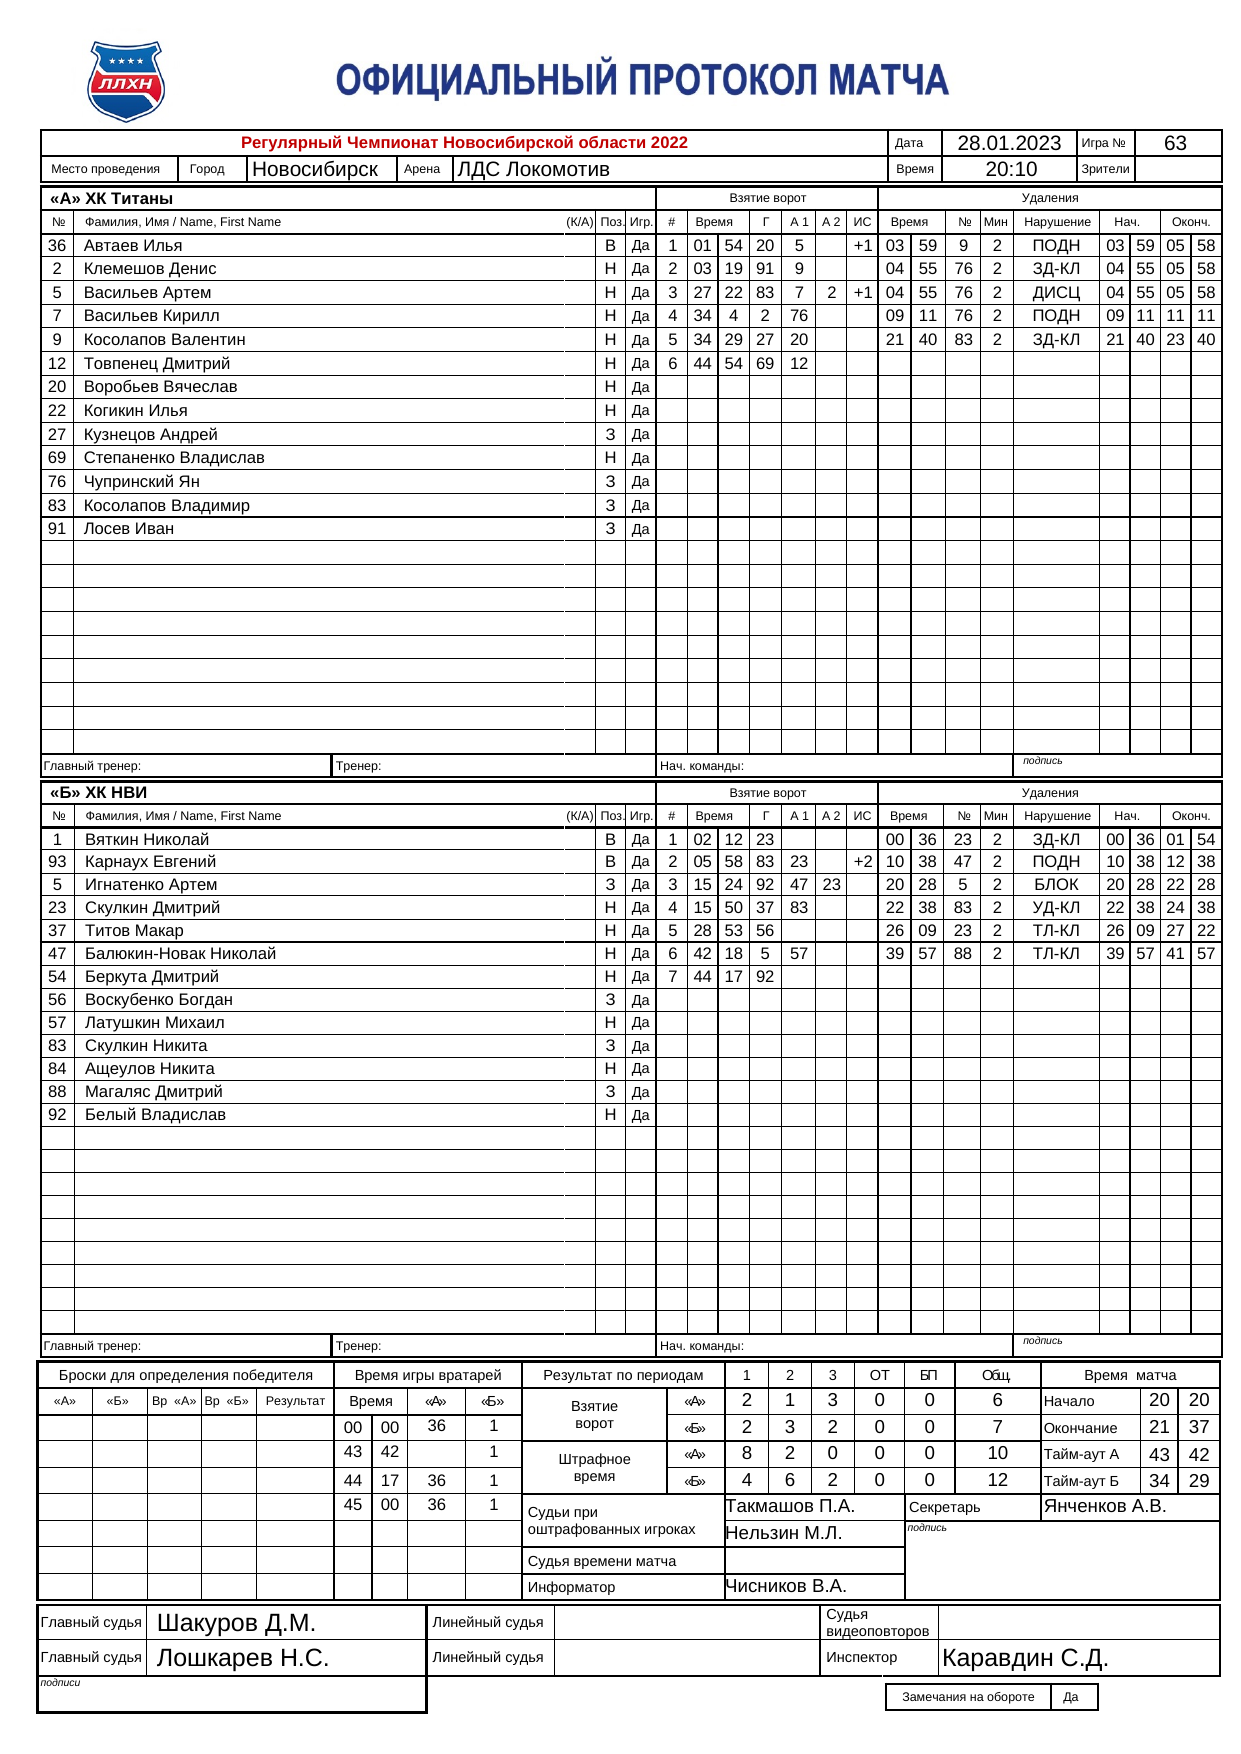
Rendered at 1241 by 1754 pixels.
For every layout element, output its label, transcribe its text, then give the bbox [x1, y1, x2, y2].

table_cell [688, 1311, 717, 1333]
table_cell [946, 636, 980, 658]
table_cell 58 [1192, 235, 1221, 256]
table_cell [565, 659, 595, 682]
table_cell Нарушение [1014, 805, 1099, 826]
table_cell БЛОК [1014, 874, 1099, 895]
table_cell 57 [1131, 943, 1160, 964]
table_cell [1014, 399, 1099, 422]
table_cell 2 [816, 281, 846, 303]
table_cell 6 [769, 1468, 811, 1493]
table_cell [719, 659, 749, 682]
table_cell [1131, 494, 1160, 516]
table_cell [782, 730, 815, 753]
table_cell [657, 470, 687, 493]
table_cell 56 [750, 920, 781, 941]
table_cell 57 [1192, 943, 1221, 964]
table_cell 2 [981, 235, 1013, 256]
table_cell З [596, 494, 625, 516]
table_cell «Б» [668, 1415, 724, 1440]
table_cell [719, 1035, 749, 1057]
table_cell 34 [688, 328, 717, 351]
table_cell 17 [373, 1468, 407, 1493]
table_cell [719, 1288, 749, 1310]
table_cell [688, 376, 717, 398]
table_cell Г [750, 211, 781, 233]
table_cell [750, 1196, 781, 1218]
table_cell 0 [855, 1468, 904, 1493]
table_cell [816, 989, 846, 1011]
table_cell 05 [1161, 257, 1190, 280]
table_cell [565, 399, 595, 422]
table_cell 3 [657, 281, 687, 303]
table_cell 11 [912, 305, 945, 327]
table_cell [782, 1035, 815, 1057]
table_cell [1131, 470, 1160, 493]
table_cell [74, 612, 564, 634]
table_cell 1 [657, 829, 687, 849]
table_cell Г [750, 805, 781, 826]
table_cell [782, 376, 815, 398]
table_cell [1161, 1081, 1190, 1103]
table_cell [847, 1219, 877, 1241]
table_cell Васильев Артем [74, 281, 564, 303]
table_cell Мин [981, 211, 1013, 233]
table_cell [816, 423, 846, 445]
table_cell [1099, 1682, 1220, 1711]
table_cell «Б» [93, 1389, 147, 1413]
table_cell [847, 1196, 877, 1218]
table_cell 23 [1161, 328, 1190, 351]
table_cell [466, 1574, 521, 1599]
table_cell [657, 612, 687, 634]
table_cell [816, 235, 846, 256]
table_cell Автаев Илья [74, 235, 564, 256]
table_cell [1161, 1150, 1190, 1172]
table_cell [719, 1104, 749, 1126]
table_cell 76 [782, 305, 815, 327]
table_cell Время [688, 211, 749, 233]
table_cell 58 [1192, 257, 1221, 280]
table_cell Время [879, 211, 945, 233]
table_cell [912, 1265, 943, 1287]
table_cell [428, 1677, 882, 1711]
table_cell [565, 281, 595, 303]
table_cell Судья времени матча [523, 1548, 724, 1573]
table_cell 9 [946, 235, 980, 256]
table_cell В [596, 235, 625, 256]
table_cell 4 [657, 305, 687, 327]
table_cell [847, 612, 877, 634]
table_cell [1100, 1242, 1129, 1264]
table_cell 2 [812, 1468, 854, 1493]
table_cell [816, 896, 846, 918]
table_cell [1014, 352, 1099, 374]
table_cell [93, 1441, 147, 1467]
table_cell 58 [1192, 281, 1221, 303]
table_cell ТЛ-КЛ [1014, 943, 1099, 964]
table_cell [719, 707, 749, 729]
table_cell [42, 636, 73, 658]
table_cell [565, 1012, 595, 1033]
table_cell [1192, 1104, 1221, 1126]
table_cell [782, 1058, 815, 1079]
table_cell [657, 1288, 687, 1310]
table_cell [981, 966, 1013, 987]
table_cell Н [596, 1012, 625, 1033]
table_cell Титов Макар [75, 920, 564, 941]
table_cell 27 [1161, 920, 1190, 941]
table_cell [879, 352, 910, 374]
table_cell Да [626, 423, 655, 445]
table_cell 7 [42, 305, 73, 327]
table_cell 59 [1131, 235, 1160, 256]
table_cell 5 [944, 874, 980, 895]
table_cell [93, 1547, 147, 1573]
table_cell Кузнецов Андрей [74, 423, 564, 445]
table_cell [1161, 1311, 1190, 1333]
table_cell [847, 1081, 877, 1103]
table_cell [39, 1416, 92, 1440]
table_cell [847, 829, 877, 849]
table_cell [657, 989, 687, 1011]
table_cell 2 [42, 257, 73, 280]
table_header Удаления [879, 783, 1221, 803]
table_cell [657, 1081, 687, 1103]
table_cell 27 [688, 281, 717, 303]
table_cell [847, 565, 877, 587]
table_cell [946, 518, 980, 540]
table_cell [596, 1150, 625, 1172]
table_cell [782, 1288, 815, 1310]
table_cell 83 [782, 896, 815, 918]
table_cell [1131, 1219, 1160, 1241]
table_cell Н [596, 352, 625, 374]
table_cell Скулкин Дмитрий [75, 896, 564, 918]
table_cell [596, 541, 625, 564]
table_cell Да [626, 494, 655, 516]
table_cell [912, 1173, 943, 1195]
table_cell [912, 1219, 943, 1241]
table_cell [626, 1219, 655, 1241]
table_cell [879, 730, 910, 753]
table_cell Инспектор [821, 1640, 938, 1675]
table_cell [596, 1242, 625, 1264]
table_cell 1 [42, 829, 74, 849]
table_cell 7 [782, 281, 815, 303]
table_cell [688, 1127, 717, 1149]
table_cell 29 [1179, 1468, 1219, 1493]
table_cell [946, 541, 980, 564]
table_cell [719, 1196, 749, 1218]
table_header «Б» ХК НВИ [42, 783, 655, 803]
table_cell Да [626, 352, 655, 374]
table_cell [1100, 1219, 1129, 1241]
table_cell [75, 1127, 564, 1149]
table_cell [944, 1127, 980, 1149]
table_cell [565, 305, 595, 327]
table_cell 5 [42, 281, 73, 303]
table_cell [981, 612, 1013, 634]
table_cell Да [626, 376, 655, 398]
table_cell подписи [39, 1677, 425, 1711]
table_cell [657, 1035, 687, 1057]
table_cell УД-КЛ [1014, 896, 1099, 918]
table_cell [879, 612, 910, 634]
table_cell [750, 541, 781, 564]
table_cell Поз. [596, 805, 625, 826]
table_cell [1131, 588, 1160, 611]
table_cell [1014, 588, 1099, 611]
table_cell [981, 588, 1013, 611]
table_cell [981, 989, 1013, 1011]
table_cell 04 [1100, 257, 1129, 280]
table_cell [657, 1173, 687, 1195]
table_cell [981, 423, 1013, 445]
table_cell ИС [847, 211, 877, 233]
table_cell 24 [719, 874, 749, 895]
table_cell [1192, 470, 1221, 493]
table_cell [782, 423, 815, 445]
table_cell 36 [408, 1494, 465, 1520]
table_cell [42, 1265, 74, 1287]
table_cell [1100, 1196, 1129, 1218]
table_cell [719, 565, 749, 587]
table_cell [148, 1441, 201, 1467]
table_cell Да [626, 943, 655, 964]
table_cell [816, 518, 846, 540]
table_cell [750, 1081, 781, 1103]
table_cell 40 [912, 328, 945, 351]
table_cell Да [626, 235, 655, 256]
table_cell Арена [398, 157, 452, 181]
table_cell [688, 989, 717, 1011]
table_cell [847, 352, 877, 374]
table_cell 7 [657, 966, 687, 987]
table_cell [74, 565, 564, 587]
table_header 2 [769, 1363, 811, 1387]
table_cell [596, 565, 625, 587]
table_cell [1014, 1127, 1099, 1149]
table_cell [816, 399, 846, 422]
table_cell 69 [42, 446, 73, 469]
table_cell 1 [466, 1441, 521, 1467]
table_header Броски для определения победителя [39, 1363, 333, 1387]
table_cell [816, 1173, 846, 1195]
table_cell В [596, 829, 625, 849]
table_cell [1131, 423, 1160, 445]
table_cell [879, 1081, 910, 1103]
table_cell [981, 352, 1013, 374]
table_cell Да [626, 829, 655, 849]
table_cell 15 [688, 874, 717, 895]
table_cell [39, 1441, 92, 1467]
table_cell [719, 1219, 749, 1241]
table_cell [202, 1468, 256, 1493]
table_cell 1 [769, 1389, 811, 1413]
table_cell Новосибирск [248, 157, 396, 181]
table_cell [565, 829, 595, 849]
table_cell [1131, 1265, 1160, 1287]
table_cell [750, 1127, 781, 1149]
table_cell [596, 612, 625, 634]
table_cell Да [626, 1035, 655, 1057]
table_cell 2 [812, 1415, 854, 1440]
table_cell 42 [373, 1441, 407, 1467]
table_cell 1 [466, 1468, 521, 1493]
table_cell 76 [946, 257, 980, 280]
table_cell [202, 1574, 256, 1599]
table_cell [688, 1265, 717, 1287]
table_cell [847, 446, 877, 469]
table_cell 45 [335, 1494, 371, 1520]
table_cell [750, 423, 781, 445]
table_cell [74, 541, 564, 564]
table_cell [944, 1219, 980, 1241]
table_header Взятие ворот [657, 783, 877, 803]
table_cell 2 [769, 1442, 811, 1467]
table_cell Степаненко Владислав [74, 446, 564, 469]
table_cell [816, 1081, 846, 1103]
table_header Взятие ворот [657, 188, 877, 209]
table_cell [719, 446, 749, 469]
table_cell 47 [944, 850, 980, 872]
table_cell 3 [769, 1415, 811, 1440]
table_cell [565, 1058, 595, 1079]
table_cell [912, 1012, 943, 1033]
table_cell [688, 1081, 717, 1103]
table_cell [816, 1150, 846, 1172]
table_cell 9 [42, 328, 73, 351]
table_cell 27 [42, 423, 73, 445]
table_cell Да [626, 1104, 655, 1126]
table_cell 11 [1192, 305, 1221, 327]
table_cell Н [596, 896, 625, 918]
table_cell [1014, 1104, 1099, 1126]
table_cell 83 [42, 1035, 74, 1057]
table_cell 12 [782, 352, 815, 374]
table_cell [719, 1058, 749, 1079]
table_cell [657, 376, 687, 398]
table_cell [202, 1416, 256, 1440]
table_cell 09 [1131, 920, 1160, 941]
table_cell [1192, 1196, 1221, 1218]
table_cell [719, 1150, 749, 1172]
table_cell [750, 588, 781, 611]
table_cell [657, 588, 687, 611]
table_cell [847, 494, 877, 516]
table_cell [1161, 1035, 1190, 1057]
table_cell [1014, 1012, 1099, 1033]
table_cell [688, 1173, 717, 1195]
table_cell [750, 659, 781, 682]
table_cell [750, 707, 781, 729]
table_cell Нельзин М.Л. [726, 1521, 904, 1546]
table_cell [847, 659, 877, 682]
table_cell [596, 1311, 625, 1333]
table_cell [816, 920, 846, 941]
table_cell 2 [657, 850, 687, 872]
table_cell [688, 707, 717, 729]
table_cell [565, 966, 595, 987]
table_cell 36 [42, 235, 73, 256]
table_cell [39, 1494, 92, 1520]
table_cell 2 [657, 257, 687, 280]
table_cell [946, 707, 980, 729]
table_cell 8 [726, 1442, 768, 1467]
table_cell [1014, 494, 1099, 516]
table_cell 92 [42, 1104, 74, 1126]
table_cell Главный судья [39, 1640, 146, 1675]
table_cell Н [596, 281, 625, 303]
table_cell 12 [719, 829, 749, 849]
table_cell 44 [335, 1468, 371, 1493]
table_cell [1014, 1265, 1099, 1287]
table_cell [75, 1288, 564, 1310]
table_cell 88 [944, 943, 980, 964]
table_cell 0 [905, 1415, 954, 1440]
table_cell [1014, 1242, 1099, 1264]
table_cell [1161, 966, 1190, 987]
table_cell [565, 874, 595, 895]
table_cell [74, 588, 564, 611]
table_cell «А» [39, 1389, 92, 1413]
table_cell [626, 588, 655, 611]
table_cell [1100, 1081, 1129, 1103]
table_cell [42, 612, 73, 634]
table_cell [596, 1219, 625, 1241]
table_cell 4 [657, 896, 687, 918]
table_cell Нач. команды: [657, 755, 1012, 776]
table_cell 38 [1192, 850, 1221, 872]
table_cell 21 [1100, 328, 1129, 351]
table_cell 5 [657, 328, 687, 351]
table_cell [1192, 518, 1221, 540]
table_cell +2 [847, 850, 877, 872]
table_cell 17 [719, 966, 749, 987]
table_cell [1014, 966, 1099, 987]
table_cell [1131, 966, 1160, 987]
table_cell [657, 1058, 687, 1079]
table_cell [1161, 376, 1190, 398]
table_cell Результат [257, 1389, 333, 1413]
table_cell Информатор [523, 1575, 724, 1599]
table_cell Да [626, 399, 655, 422]
table_cell [719, 1311, 749, 1333]
table_cell [1192, 1219, 1221, 1241]
table_cell 36 [408, 1468, 465, 1493]
table_cell [74, 659, 564, 682]
table_cell [981, 1219, 1013, 1241]
table_cell [750, 1058, 781, 1079]
table_cell [912, 470, 945, 493]
table_header Да [1052, 1685, 1097, 1709]
table_cell [782, 518, 815, 540]
table_cell [912, 1127, 943, 1149]
table_cell [816, 541, 846, 564]
table_cell [944, 1012, 980, 1033]
table_cell [408, 1547, 465, 1573]
table_cell [816, 328, 846, 351]
table_cell [39, 1574, 92, 1599]
table_cell Нарушение [1014, 211, 1099, 233]
table_cell [1192, 1242, 1221, 1264]
table_cell 19 [719, 257, 749, 280]
table_cell Воробьев Вячеслав [74, 376, 564, 398]
table_cell [202, 1521, 256, 1546]
table_cell [719, 541, 749, 564]
table_cell [912, 1081, 943, 1103]
table_cell 36 [408, 1416, 465, 1440]
table_cell [847, 470, 877, 493]
table_cell [944, 989, 980, 1011]
table_cell [847, 896, 877, 918]
table_cell [1131, 1104, 1160, 1126]
table_cell [688, 399, 717, 422]
table_cell № [946, 211, 980, 233]
table_cell [565, 565, 595, 587]
table_cell [75, 1311, 564, 1333]
table_cell [912, 1288, 943, 1310]
table_cell 47 [42, 943, 74, 964]
table_cell [1192, 989, 1221, 1011]
table_cell [1131, 1081, 1160, 1103]
table_cell Вяткин Николай [75, 829, 564, 849]
table_cell [1100, 541, 1129, 564]
table_cell [1192, 1311, 1221, 1333]
table_cell [847, 328, 877, 351]
table_cell [1161, 588, 1190, 611]
table_cell 88 [42, 1081, 74, 1103]
table_cell 22 [879, 896, 910, 918]
table_cell [879, 1104, 910, 1126]
table_cell Секретарь [906, 1495, 1040, 1520]
table_cell [75, 1150, 564, 1172]
table_cell [1014, 565, 1099, 587]
table_cell ДИСЦ [1014, 281, 1099, 303]
table_cell [750, 1219, 781, 1241]
table_cell 2 [726, 1389, 768, 1413]
table_cell [1192, 1265, 1221, 1287]
table_cell 10 [879, 850, 910, 872]
table_cell [981, 1265, 1013, 1287]
table_cell [879, 1196, 910, 1218]
table_cell [688, 730, 717, 753]
table_cell [879, 399, 910, 422]
table_cell Да [626, 989, 655, 1011]
table_cell 22 [42, 399, 73, 422]
table_cell 0 [855, 1389, 904, 1413]
table_cell Янченков А.В. [1042, 1495, 1219, 1520]
table_cell [565, 1265, 595, 1287]
table_cell [719, 1265, 749, 1287]
table_cell [688, 1035, 717, 1057]
table_cell [879, 423, 910, 445]
table_cell [1192, 588, 1221, 611]
table_cell [657, 707, 687, 729]
table_cell [847, 1058, 877, 1079]
table_cell [42, 1242, 74, 1264]
table_cell [202, 1547, 256, 1573]
table_cell [1014, 376, 1099, 398]
table_cell [148, 1468, 201, 1493]
table_cell 20 [1179, 1389, 1219, 1413]
table_cell [257, 1574, 333, 1599]
table_cell ЗД-КЛ [1014, 257, 1099, 280]
table_cell [148, 1416, 201, 1440]
table_cell Вр «Б» [202, 1389, 256, 1413]
table_cell [1161, 1173, 1190, 1195]
table_cell [847, 1035, 877, 1057]
table_cell 01 [688, 235, 717, 256]
table_cell [1161, 1104, 1190, 1126]
table_cell [565, 1104, 595, 1126]
picture [5, 28, 1179, 129]
table_cell Фамилия, Имя / Name, First Name [75, 805, 565, 826]
table_cell З [596, 1081, 625, 1103]
table_cell 54 [719, 235, 749, 256]
table_cell [946, 683, 980, 706]
table_cell [1131, 1196, 1160, 1218]
table_cell [816, 588, 846, 611]
table_cell 01 [1161, 829, 1190, 849]
table_cell 05 [1161, 235, 1190, 256]
table_cell 5 [657, 920, 687, 941]
table_cell 55 [912, 281, 945, 303]
table_cell З [596, 1035, 625, 1057]
table_cell [657, 565, 687, 587]
table_cell Васильев Кирилл [74, 305, 564, 327]
table_cell [565, 920, 595, 941]
table_cell 21 [1141, 1415, 1177, 1440]
table_cell [596, 1127, 625, 1149]
table_cell 5 [42, 874, 74, 895]
table_cell [946, 446, 980, 469]
table_cell [74, 683, 564, 706]
table_header 28.01.2023 [943, 131, 1076, 155]
table_cell Такмашов П.А. [726, 1495, 904, 1520]
table_cell [1131, 565, 1160, 587]
table_cell [1014, 989, 1099, 1011]
table_cell Товпенец Дмитрий [74, 352, 564, 374]
table_cell [816, 943, 846, 964]
table_cell [1131, 399, 1160, 422]
table_cell [726, 1548, 904, 1573]
table_cell [1100, 1288, 1129, 1310]
table_cell [42, 1150, 74, 1172]
table_cell [816, 612, 846, 634]
table_cell 40 [1131, 328, 1160, 351]
table_cell [782, 707, 815, 729]
table_cell [565, 636, 595, 658]
table_cell [75, 1173, 564, 1195]
table_cell 11 [1131, 305, 1160, 327]
table_cell [75, 1196, 564, 1218]
table_cell [688, 1104, 717, 1126]
table_cell 1 [657, 235, 687, 256]
table_cell Время [889, 157, 941, 181]
table_cell 3 [812, 1389, 854, 1413]
table_cell [39, 1468, 92, 1493]
table_cell ПОДН [1014, 850, 1099, 872]
table_cell [981, 1127, 1013, 1149]
table_cell [565, 896, 595, 918]
table_cell 58 [719, 850, 749, 872]
table_cell 5 [782, 235, 815, 256]
table_cell [1100, 376, 1129, 398]
table_header БП [905, 1363, 954, 1387]
table_cell [847, 541, 877, 564]
table_cell [596, 707, 625, 729]
table_cell В [596, 850, 625, 872]
table_cell [1192, 494, 1221, 516]
table_cell Чисников В.А. [726, 1575, 904, 1599]
table_cell [565, 423, 595, 445]
table_cell [1100, 1265, 1129, 1287]
table_cell [1014, 1035, 1099, 1057]
table_cell [912, 1196, 943, 1218]
table_cell [879, 1242, 910, 1264]
table_cell Клемешов Денис [74, 257, 564, 280]
table_cell 28 [1192, 874, 1221, 895]
table_cell [879, 470, 910, 493]
table_header Результат по периодам [523, 1363, 724, 1387]
table_cell [1192, 966, 1221, 987]
table_cell [847, 966, 877, 987]
table_cell 47 [782, 874, 815, 895]
table_cell [816, 470, 846, 493]
table_cell Да [626, 446, 655, 469]
table_cell [816, 829, 846, 849]
table_cell [847, 636, 877, 658]
table_cell Время [688, 805, 749, 826]
table_cell [816, 1127, 846, 1149]
table_cell [1192, 707, 1221, 729]
table_cell [782, 1081, 815, 1103]
table_cell [847, 1265, 877, 1287]
table_cell [42, 707, 73, 729]
table_cell 0 [905, 1468, 954, 1493]
table_cell [879, 565, 910, 587]
table_cell 12 [956, 1468, 1040, 1493]
table_cell 38 [1131, 850, 1160, 872]
table_cell [1100, 1058, 1129, 1079]
table_cell [688, 588, 717, 611]
table_cell [626, 565, 655, 587]
table_cell [847, 518, 877, 540]
table_cell [719, 470, 749, 493]
table_cell Н [596, 376, 625, 398]
table_cell 28 [688, 920, 717, 941]
table_cell Да [626, 874, 655, 895]
table_cell [750, 1012, 781, 1033]
table_cell [408, 1574, 465, 1599]
table_cell [42, 1219, 74, 1241]
table_cell [847, 707, 877, 729]
table_cell Судьи при оштрафованных игроках [523, 1495, 724, 1546]
table_cell [816, 966, 846, 987]
table_cell [912, 636, 945, 658]
table_cell [847, 1242, 877, 1264]
table_cell [750, 565, 781, 587]
table_cell [782, 1150, 815, 1172]
table_cell [373, 1547, 407, 1573]
table_cell [1100, 1150, 1129, 1172]
table_cell [912, 376, 945, 398]
table_cell Тренер: [333, 1335, 655, 1356]
table_cell 23 [944, 920, 980, 941]
table_cell [1100, 730, 1129, 753]
table_cell 04 [879, 257, 910, 280]
table_cell [626, 636, 655, 658]
table_cell [688, 1219, 717, 1241]
table_cell 9 [782, 257, 815, 280]
table_cell 0 [812, 1442, 854, 1467]
table_cell [555, 1640, 819, 1675]
table_cell [1100, 612, 1129, 634]
table_cell Тренер: [333, 755, 655, 776]
table_cell 38 [912, 850, 943, 872]
table_cell [782, 494, 815, 516]
table_cell ЗД-КЛ [1014, 328, 1099, 351]
table_cell [565, 1035, 595, 1057]
table_cell [879, 636, 910, 658]
table_cell [1131, 636, 1160, 658]
table_cell [847, 683, 877, 706]
table_cell 20 [1141, 1389, 1177, 1413]
table_cell 83 [42, 494, 73, 516]
table_cell 20 [750, 235, 781, 256]
table_cell [688, 683, 717, 706]
table_cell [879, 707, 910, 729]
table_cell [74, 730, 564, 753]
table_cell Зрители [1078, 157, 1134, 181]
table_cell [816, 1288, 846, 1310]
table_cell [565, 1219, 595, 1241]
table_cell 28 [912, 874, 943, 895]
table_cell [93, 1494, 147, 1520]
table_cell +1 [847, 235, 877, 256]
table_cell [1014, 423, 1099, 445]
table_cell [782, 1196, 815, 1218]
table_header Время матча [1042, 1363, 1219, 1387]
table_cell 26 [879, 920, 910, 941]
table_cell [257, 1416, 333, 1440]
table_cell [1100, 399, 1129, 422]
table_cell Н [596, 446, 625, 469]
table_cell [373, 1521, 407, 1546]
table_cell [1014, 730, 1099, 753]
table_cell [981, 1288, 1013, 1310]
table_cell Да [626, 850, 655, 872]
table_cell 57 [782, 943, 815, 964]
table_cell [782, 1104, 815, 1126]
table_cell [657, 518, 687, 540]
table_cell [816, 659, 846, 682]
table_cell [688, 1288, 717, 1310]
table_cell [782, 989, 815, 1011]
table_cell [1100, 423, 1129, 445]
table_cell [912, 399, 945, 422]
table_cell [879, 966, 910, 987]
table_cell [944, 1035, 980, 1057]
table_cell Фамилия, Имя / Name, First Name [74, 211, 565, 233]
table_cell 09 [1100, 305, 1129, 327]
table_cell Нач. [1100, 211, 1160, 233]
table_cell [466, 1521, 521, 1546]
table_cell «А» [668, 1389, 724, 1413]
table_cell [565, 328, 595, 351]
table_cell [719, 1081, 749, 1103]
table_cell А 2 [816, 805, 846, 826]
table_cell [148, 1494, 201, 1520]
table_cell (К/А) [565, 211, 595, 233]
table_cell Игнатенко Артем [75, 874, 564, 895]
table_cell [981, 446, 1013, 469]
table_cell 2 [981, 257, 1013, 280]
table_cell [1131, 518, 1160, 540]
table_cell [981, 1081, 1013, 1103]
table_cell 36 [912, 829, 943, 849]
table_cell [944, 1311, 980, 1333]
table_cell [912, 707, 945, 729]
table_cell 92 [750, 966, 781, 987]
table_cell Главный тренер: [42, 755, 330, 776]
table_cell [1014, 1173, 1099, 1195]
table_cell [1100, 659, 1129, 682]
table_cell № [42, 805, 74, 826]
table_cell [946, 565, 980, 587]
table_cell [1100, 1311, 1129, 1333]
table_cell [981, 541, 1013, 564]
table_cell [912, 989, 943, 1011]
table_cell 22 [719, 281, 749, 303]
table_cell [626, 1196, 655, 1218]
table_cell [981, 1173, 1013, 1195]
table_cell [626, 707, 655, 729]
table_cell Каравдин С.Д. [939, 1640, 1219, 1675]
table_cell [750, 470, 781, 493]
table_cell 00 [335, 1416, 371, 1440]
table_cell [719, 588, 749, 611]
table_cell 41 [1161, 943, 1190, 964]
table_cell [816, 352, 846, 374]
table_cell [626, 1242, 655, 1264]
table_cell 23 [42, 896, 74, 918]
table_cell +1 [847, 281, 877, 303]
table_cell 11 [1161, 305, 1190, 327]
table_cell [1131, 352, 1160, 374]
table_cell [1161, 989, 1190, 1011]
table_cell 4 [719, 305, 749, 327]
table_cell [626, 612, 655, 634]
table_cell [816, 1219, 846, 1241]
table_cell [981, 636, 1013, 658]
table_cell 6 [956, 1389, 1040, 1413]
table_cell [847, 1127, 877, 1149]
table_cell 39 [1100, 943, 1129, 964]
table_cell [816, 683, 846, 706]
table_cell [719, 612, 749, 634]
table_cell 42 [1179, 1441, 1219, 1467]
table_cell [750, 636, 781, 658]
table_cell Город [179, 157, 246, 181]
table_cell Косолапов Владимир [74, 494, 564, 516]
table_cell [1100, 588, 1129, 611]
table_cell 23 [944, 829, 980, 849]
table_cell # [657, 805, 687, 826]
table_cell [912, 541, 945, 564]
table_cell [596, 1265, 625, 1287]
table_cell [946, 612, 980, 634]
table_cell [626, 1311, 655, 1333]
table_cell [816, 730, 846, 753]
table_cell [981, 1104, 1013, 1126]
table_cell [750, 494, 781, 516]
table_cell [1014, 470, 1099, 493]
table_cell [847, 376, 877, 398]
table_cell 2 [981, 281, 1013, 303]
table_cell [657, 1012, 687, 1033]
table_cell [257, 1468, 333, 1493]
table_cell [688, 494, 717, 516]
table_cell [719, 989, 749, 1011]
table_cell [1100, 446, 1129, 469]
table_cell [148, 1521, 201, 1546]
table_cell 0 [905, 1389, 954, 1413]
table_cell 37 [750, 896, 781, 918]
table_cell [626, 683, 655, 706]
table_cell 7 [956, 1415, 1040, 1440]
table_cell 34 [688, 305, 717, 327]
table_cell [1131, 683, 1160, 706]
table_cell «А» [668, 1442, 724, 1467]
table_cell [1161, 518, 1190, 540]
table_cell Белый Владислав [75, 1104, 564, 1126]
table_cell [981, 1242, 1013, 1264]
table_cell [750, 518, 781, 540]
table_cell [42, 1196, 74, 1218]
table_cell 21 [879, 328, 910, 351]
table_cell [847, 1288, 877, 1310]
table_cell [750, 1265, 781, 1287]
table_cell Линейный судья [428, 1640, 554, 1675]
table_cell [816, 1012, 846, 1033]
table_cell 83 [944, 896, 980, 918]
table_cell [750, 1150, 781, 1172]
table_cell [74, 707, 564, 729]
table_cell [148, 1547, 201, 1573]
table_cell [565, 1311, 595, 1333]
table_cell Н [596, 1104, 625, 1126]
table_cell [1161, 494, 1190, 516]
table_cell [719, 494, 749, 516]
table_cell [596, 1173, 625, 1195]
table_cell [946, 399, 980, 422]
table_cell 38 [912, 896, 943, 918]
table_cell Да [626, 896, 655, 918]
table_cell Карнаух Евгений [75, 850, 564, 872]
table_cell Главный тренер: [42, 1335, 330, 1356]
table_cell А 1 [782, 805, 815, 826]
table_cell [981, 1150, 1013, 1172]
table_cell [257, 1521, 333, 1546]
table_cell ЛДС Локомотив [454, 157, 887, 181]
table_cell 26 [1100, 920, 1129, 941]
table_cell [782, 399, 815, 422]
table_cell [944, 1150, 980, 1172]
table_cell [750, 1035, 781, 1057]
table_cell [1192, 541, 1221, 564]
table_cell [373, 1574, 407, 1599]
table_cell [688, 1012, 717, 1033]
table_cell [944, 1196, 980, 1218]
table_cell [148, 1574, 201, 1599]
table_cell [944, 1058, 980, 1079]
table_cell [1192, 636, 1221, 658]
table_cell [981, 399, 1013, 422]
table_cell Время [335, 1389, 407, 1413]
table_cell [719, 1242, 749, 1264]
table_cell [1161, 565, 1190, 587]
table_cell [1161, 1058, 1190, 1079]
table_cell 0 [905, 1442, 954, 1467]
table_cell 2 [726, 1415, 768, 1440]
table_cell [939, 1606, 1219, 1639]
table_cell [657, 1311, 687, 1333]
table_cell [1192, 399, 1221, 422]
table_cell [1100, 565, 1129, 587]
table_cell [1100, 470, 1129, 493]
table_header 3 [812, 1363, 854, 1387]
table_cell [1131, 1242, 1160, 1264]
table_cell [565, 588, 595, 611]
table_cell «Б» [668, 1468, 724, 1493]
table_cell [596, 659, 625, 682]
table_cell [1161, 612, 1190, 634]
table_cell 57 [42, 1012, 74, 1033]
table_cell [1161, 659, 1190, 682]
table_cell [946, 470, 980, 493]
table_cell Да [626, 1058, 655, 1079]
table_cell [466, 1547, 521, 1573]
table_cell [816, 707, 846, 729]
table_cell [688, 518, 717, 540]
table_cell [981, 494, 1013, 516]
table_cell [782, 1012, 815, 1033]
table_cell [782, 1311, 815, 1333]
table_cell [719, 1127, 749, 1149]
table_cell [750, 683, 781, 706]
table_cell [657, 1265, 687, 1287]
table_cell [847, 989, 877, 1011]
table_cell 57 [912, 943, 943, 964]
table_cell [596, 588, 625, 611]
table_cell 69 [750, 352, 781, 374]
table_cell [847, 874, 877, 895]
table_cell [657, 1150, 687, 1172]
table_cell [1161, 423, 1190, 445]
table_cell Да [626, 470, 655, 493]
table_cell 15 [688, 896, 717, 918]
table_cell [596, 683, 625, 706]
table_cell [565, 707, 595, 729]
table_cell 50 [719, 896, 749, 918]
table_cell [42, 541, 73, 564]
table_cell [946, 423, 980, 445]
table_cell [565, 1081, 595, 1103]
table_cell [719, 683, 749, 706]
table_cell [565, 1173, 595, 1195]
table_cell [879, 376, 910, 398]
table_cell 20:10 [943, 157, 1076, 181]
table_cell [719, 1173, 749, 1195]
table_cell [750, 1288, 781, 1310]
table_cell [688, 541, 717, 564]
table_cell [1161, 1265, 1190, 1287]
table_cell [782, 966, 815, 987]
table_cell [816, 636, 846, 658]
table_cell 0 [855, 1442, 904, 1467]
table_cell 59 [912, 235, 945, 256]
table_cell [946, 352, 980, 374]
table_cell ЗД-КЛ [1014, 829, 1099, 849]
table_cell [1014, 1288, 1099, 1310]
table_cell [93, 1416, 147, 1440]
table_cell [657, 446, 687, 469]
table_cell [657, 1242, 687, 1264]
table_cell [946, 730, 980, 753]
table_cell [946, 376, 980, 398]
table_cell [816, 850, 846, 872]
table_cell 2 [981, 829, 1013, 849]
table_cell [626, 541, 655, 564]
table_cell ИС [847, 805, 877, 826]
table_cell [1100, 683, 1129, 706]
table_cell 55 [1131, 257, 1160, 280]
table_cell Да [626, 305, 655, 327]
table_cell Н [596, 328, 625, 351]
table_cell [657, 659, 687, 682]
table_cell [944, 1265, 980, 1287]
table_cell Линейный судья [428, 1606, 554, 1639]
table_cell Мин [981, 805, 1013, 826]
table_cell [879, 1127, 910, 1149]
table_cell 00 [373, 1416, 407, 1440]
table_cell Главный судья [39, 1606, 146, 1639]
table_cell «Б » [466, 1389, 521, 1413]
table_cell [1192, 683, 1221, 706]
table_cell [847, 730, 877, 753]
table_cell [816, 446, 846, 469]
table_cell [912, 659, 945, 682]
table_cell [782, 636, 815, 658]
table_cell [782, 1173, 815, 1195]
table_cell [981, 376, 1013, 398]
table_cell [912, 1150, 943, 1172]
table_cell Н [596, 966, 625, 987]
table_cell 12 [42, 352, 73, 374]
table_cell [847, 588, 877, 611]
table_cell 83 [750, 850, 781, 872]
table_cell 54 [1192, 829, 1221, 849]
table_cell [688, 1058, 717, 1079]
table_cell 20 [1100, 874, 1129, 895]
table_cell [626, 1173, 655, 1195]
table_cell [1100, 707, 1129, 729]
table_cell [1161, 1242, 1190, 1264]
table_cell 10 [1100, 850, 1129, 872]
table_cell [944, 1173, 980, 1195]
table_cell [1100, 1173, 1129, 1195]
table_cell [1131, 1150, 1160, 1172]
table_cell 22 [1100, 896, 1129, 918]
table_cell 38 [1131, 896, 1160, 918]
table_cell [688, 612, 717, 634]
table_cell [565, 1150, 595, 1172]
table_cell [1161, 636, 1190, 658]
table_header Замечания на обороте [887, 1685, 1050, 1709]
table_header Удаления [879, 188, 1221, 209]
table_cell [879, 588, 910, 611]
table_cell [816, 494, 846, 516]
table_cell [1161, 399, 1190, 422]
table_cell [944, 966, 980, 987]
table_cell 34 [1141, 1468, 1177, 1493]
table_header «А» ХК Титаны [42, 188, 655, 209]
table_cell [626, 1127, 655, 1149]
table_cell [719, 518, 749, 540]
table_cell [847, 1012, 877, 1033]
table_cell Да [626, 518, 655, 540]
table_cell [657, 423, 687, 445]
table_cell [1192, 1127, 1221, 1149]
table_cell [1100, 1127, 1129, 1149]
table_cell Чупринский Ян [74, 470, 564, 493]
table_cell [626, 1288, 655, 1310]
table_cell [879, 1288, 910, 1310]
table_cell [816, 376, 846, 398]
table_cell 39 [879, 943, 910, 964]
table_cell 43 [335, 1441, 371, 1467]
table_cell Косолапов Валентин [74, 328, 564, 351]
table_cell [719, 399, 749, 422]
table_cell [847, 1311, 877, 1333]
table_cell [1192, 612, 1221, 634]
table_cell [750, 989, 781, 1011]
table_cell [944, 1081, 980, 1103]
table_cell [1161, 352, 1190, 374]
table_cell [981, 518, 1013, 540]
table_cell [555, 1606, 819, 1639]
table_cell [912, 423, 945, 445]
table_cell [657, 1127, 687, 1149]
table_cell [879, 1173, 910, 1195]
table_cell 37 [42, 920, 74, 941]
table_cell [750, 399, 781, 422]
table_cell [719, 1012, 749, 1033]
table_cell [883, 1677, 1220, 1681]
table_cell [565, 352, 595, 374]
table_cell Н [596, 257, 625, 280]
table_cell [42, 730, 73, 753]
table_cell [912, 352, 945, 374]
table_cell Оконч. [1161, 805, 1221, 826]
table_cell 00 [373, 1494, 407, 1520]
table_cell [565, 518, 595, 540]
table_cell [1192, 730, 1221, 753]
table_cell А 1 [782, 211, 815, 233]
table_cell [816, 1196, 846, 1218]
table_cell 76 [946, 305, 980, 327]
table_cell [944, 1288, 980, 1310]
table_cell [657, 636, 687, 658]
table_cell Н [596, 1058, 625, 1079]
table_cell [782, 565, 815, 587]
table_cell [1014, 518, 1099, 540]
table_cell [565, 235, 595, 256]
table_cell [1192, 1035, 1221, 1057]
table_cell [1161, 683, 1190, 706]
table_cell Да [626, 1081, 655, 1103]
table_cell 56 [42, 989, 74, 1011]
table_cell [847, 257, 877, 280]
table_cell 44 [688, 352, 717, 374]
table_cell 18 [719, 943, 749, 964]
table_cell [981, 565, 1013, 587]
table_cell [688, 470, 717, 493]
table_cell [335, 1521, 371, 1546]
table_cell [719, 636, 749, 658]
table_cell [879, 446, 910, 469]
table_cell 55 [1131, 281, 1160, 303]
table_cell [93, 1468, 147, 1493]
table_cell [565, 494, 595, 516]
table_cell 76 [42, 470, 73, 493]
table_cell 2 [981, 896, 1013, 918]
table_cell [565, 1127, 595, 1149]
table_cell З [596, 470, 625, 493]
table_cell [816, 1265, 846, 1287]
table_cell [1014, 541, 1099, 564]
table_cell [42, 1173, 74, 1195]
table_cell [75, 1265, 564, 1287]
table_cell 05 [1161, 281, 1190, 303]
table_cell 02 [688, 829, 717, 849]
table_cell Лошкарев Н.С. [147, 1640, 425, 1675]
table_cell подпись [1014, 755, 1221, 776]
table_cell [879, 1035, 910, 1057]
table_cell [912, 1035, 943, 1057]
table_cell [408, 1441, 465, 1467]
table_cell [1161, 730, 1190, 753]
table_cell [1014, 1219, 1099, 1241]
table_cell [1131, 1035, 1160, 1057]
table_cell [912, 1242, 943, 1264]
table_cell 83 [750, 281, 781, 303]
table_cell [257, 1441, 333, 1467]
table_cell 03 [879, 235, 910, 256]
table_cell 04 [1100, 281, 1129, 303]
table_cell [657, 399, 687, 422]
table_cell А 2 [816, 211, 846, 233]
table_cell [1014, 683, 1099, 706]
table_cell [879, 989, 910, 1011]
table_cell [816, 565, 846, 587]
table_cell [847, 1150, 877, 1172]
table_cell 03 [1100, 235, 1129, 256]
table_cell 28 [1131, 874, 1160, 895]
table_cell [879, 494, 910, 516]
table_cell [1192, 1288, 1221, 1310]
table_cell Тайм-аут Б [1042, 1468, 1140, 1493]
table_cell [719, 376, 749, 398]
table_cell [626, 659, 655, 682]
table_cell 1 [466, 1494, 521, 1520]
table_cell [1131, 612, 1160, 634]
table_cell [1161, 1288, 1190, 1310]
table_cell [1100, 352, 1129, 374]
table_cell 00 [879, 829, 910, 849]
table_cell [1161, 470, 1190, 493]
table_cell [912, 518, 945, 540]
table_cell Вр «А» [148, 1389, 201, 1413]
table_cell [688, 1196, 717, 1218]
table_cell [879, 659, 910, 682]
table_header Игра № [1078, 131, 1134, 155]
table_cell [1161, 1012, 1190, 1033]
table_cell Штрафное время [523, 1442, 666, 1493]
table_cell Шакуров Д.М. [147, 1606, 425, 1639]
table_cell Магаляс Дмитрий [75, 1081, 564, 1103]
table_cell Н [596, 920, 625, 941]
table_cell 55 [912, 257, 945, 280]
table_header Дата [889, 131, 941, 155]
table_cell Поз. [596, 211, 625, 233]
table_cell 04 [879, 281, 910, 303]
table_cell [565, 730, 595, 753]
table_cell З [596, 989, 625, 1011]
table_cell [912, 1058, 943, 1079]
table_cell 38 [1192, 896, 1221, 918]
table_cell [981, 659, 1013, 682]
table_cell № [42, 211, 73, 233]
table_cell 42 [688, 943, 717, 964]
table_cell [782, 612, 815, 634]
table_cell 10 [956, 1442, 1040, 1467]
table_cell [816, 1311, 846, 1333]
table_cell Да [626, 328, 655, 351]
table_cell Лосев Иван [74, 518, 564, 540]
table_cell [1131, 1311, 1160, 1333]
table_cell Тайм-аут А [1042, 1441, 1140, 1467]
table_cell 20 [782, 328, 815, 351]
table_cell [944, 1104, 980, 1126]
table_cell [1161, 707, 1190, 729]
table_cell [42, 1311, 74, 1333]
table_cell Ащеулов Никита [75, 1058, 564, 1079]
table_cell [816, 305, 846, 327]
table_cell 44 [688, 966, 717, 987]
table_cell 24 [1161, 896, 1190, 918]
table_cell 2 [981, 305, 1013, 327]
table_cell [750, 730, 781, 753]
table_cell [1192, 423, 1221, 445]
table_cell [1192, 659, 1221, 682]
table_cell Да [626, 281, 655, 303]
table_cell [565, 612, 595, 634]
table_cell [782, 1127, 815, 1149]
table_cell [42, 1288, 74, 1310]
table_cell [782, 829, 815, 849]
table_cell [782, 1219, 815, 1241]
table_cell 29 [719, 328, 749, 351]
table_cell [847, 399, 877, 422]
table_cell [596, 730, 625, 753]
table_cell Воскубенко Богдан [75, 989, 564, 1011]
table_cell [1161, 1196, 1190, 1218]
table_cell [912, 494, 945, 516]
table_cell 2 [750, 305, 781, 327]
table_cell [847, 1104, 877, 1126]
table_cell Игр. [626, 805, 655, 826]
table_cell [1192, 1150, 1221, 1172]
table_cell 2 [981, 943, 1013, 964]
table_cell [1014, 1150, 1099, 1172]
table_cell [657, 1219, 687, 1241]
table_cell [816, 1104, 846, 1126]
table_cell [847, 1173, 877, 1195]
table_cell [847, 423, 877, 445]
table_cell 20 [42, 376, 73, 398]
table_cell [912, 1104, 943, 1126]
table_header ОТ [855, 1363, 904, 1387]
table_cell [335, 1574, 371, 1599]
table_cell 12 [1161, 850, 1190, 872]
table_cell [1192, 565, 1221, 587]
table_cell Оконч. [1161, 211, 1221, 233]
table_header 1 [726, 1363, 768, 1387]
table_cell [1100, 989, 1129, 1011]
table_cell [42, 588, 73, 611]
table_header 63 [1136, 131, 1221, 155]
table_cell [1131, 1012, 1160, 1033]
table_cell [879, 1219, 910, 1241]
table_cell [879, 683, 910, 706]
table_cell [1161, 1127, 1190, 1149]
table_cell 05 [688, 850, 717, 872]
table_cell [1131, 659, 1160, 682]
table_cell 20 [879, 874, 910, 895]
table_cell 54 [42, 966, 74, 987]
table_cell [879, 1311, 910, 1333]
table_cell [1192, 1173, 1221, 1195]
table_cell [879, 1058, 910, 1079]
table_cell 1 [466, 1416, 521, 1440]
table_cell № [944, 805, 980, 826]
table_cell 36 [1131, 829, 1160, 849]
table_cell [912, 1311, 943, 1333]
table_header Время игры вратарей [335, 1363, 521, 1387]
table_cell [1100, 966, 1129, 987]
table_cell [1014, 612, 1099, 634]
table_cell Окончание [1042, 1415, 1140, 1440]
table_cell [565, 541, 595, 564]
table_cell [946, 659, 980, 682]
table_cell 23 [816, 874, 846, 895]
table_cell [1131, 1173, 1160, 1195]
table_cell 4 [726, 1468, 768, 1493]
table_cell [626, 730, 655, 753]
table_cell [879, 1150, 910, 1172]
table_cell [42, 683, 73, 706]
table_cell 0 [855, 1415, 904, 1440]
table_cell подпись [1014, 1335, 1221, 1356]
table_cell [1131, 707, 1160, 729]
table_cell 5 [750, 943, 781, 964]
table_cell З [596, 518, 625, 540]
table_cell 09 [912, 920, 943, 941]
table_cell Место проведения [42, 157, 177, 181]
table_cell [93, 1521, 147, 1546]
table_cell Беркута Дмитрий [75, 966, 564, 987]
table_cell [688, 1242, 717, 1264]
table_cell Да [626, 920, 655, 941]
table_cell Нач. команды: [657, 1335, 1012, 1356]
table_cell 37 [1179, 1415, 1219, 1440]
table_cell 2 [981, 328, 1013, 351]
table_cell [1131, 376, 1160, 398]
table_cell 23 [750, 829, 781, 849]
table_cell Игр. [626, 211, 655, 233]
table_cell [688, 446, 717, 469]
table_cell [408, 1521, 465, 1546]
table_cell [981, 707, 1013, 729]
table_cell [750, 376, 781, 398]
table_cell [912, 612, 945, 634]
table_cell [782, 920, 815, 941]
table_cell ТЛ-КЛ [1014, 920, 1099, 941]
table_cell [565, 850, 595, 872]
table_cell 93 [42, 850, 74, 872]
table_cell З [596, 423, 625, 445]
table_cell Скулкин Никита [75, 1035, 564, 1057]
table_cell [257, 1547, 333, 1573]
table_cell [981, 1035, 1013, 1057]
table_cell [565, 376, 595, 398]
table_cell Да [626, 257, 655, 280]
table_cell [816, 257, 846, 280]
table_cell [981, 730, 1013, 753]
table_cell Нач. [1100, 805, 1160, 826]
table_cell [1136, 157, 1221, 181]
table_cell [657, 1104, 687, 1126]
table_cell [565, 470, 595, 493]
table_cell [782, 588, 815, 611]
table_cell [688, 423, 717, 445]
table_header Общ. [956, 1363, 1040, 1387]
table_cell [912, 565, 945, 587]
table_cell [816, 1035, 846, 1057]
table_cell Латушкин Михаил [75, 1012, 564, 1033]
table_cell [1192, 1058, 1221, 1079]
table_cell [596, 636, 625, 658]
table_cell Время [879, 805, 943, 826]
table_cell [912, 588, 945, 611]
table_cell 22 [1192, 920, 1221, 941]
table_cell [75, 1242, 564, 1264]
table_cell [981, 1196, 1013, 1218]
table_cell [42, 659, 73, 682]
table_cell [565, 943, 595, 964]
table_cell [750, 1104, 781, 1126]
table_cell Н [596, 399, 625, 422]
table_cell [1131, 541, 1160, 564]
table_cell 2 [981, 874, 1013, 895]
table_cell [981, 1058, 1013, 1079]
table_cell [750, 1173, 781, 1195]
table_cell [912, 730, 945, 753]
table_cell 27 [750, 328, 781, 351]
table_cell 6 [657, 352, 687, 374]
table_cell Да [626, 966, 655, 987]
table_cell [626, 1265, 655, 1287]
table_cell [688, 636, 717, 658]
table_cell [565, 446, 595, 469]
table_cell [1014, 636, 1099, 658]
table_cell [565, 989, 595, 1011]
table_cell [75, 1219, 564, 1241]
table_cell 03 [688, 257, 717, 280]
table_cell [782, 446, 815, 469]
table_cell [782, 541, 815, 564]
table_cell [257, 1494, 333, 1520]
table_cell 92 [750, 874, 781, 895]
table_cell 6 [657, 943, 687, 964]
table_cell [782, 1242, 815, 1264]
table_cell [1100, 518, 1129, 540]
table_cell [202, 1494, 256, 1520]
table_cell 3 [657, 874, 687, 895]
table_cell [981, 470, 1013, 493]
table_cell [688, 659, 717, 682]
table_cell [912, 683, 945, 706]
table_cell [1131, 1288, 1160, 1310]
table_cell [688, 565, 717, 587]
table_cell [1192, 1081, 1221, 1103]
table_cell [1192, 446, 1221, 469]
table_cell [657, 541, 687, 564]
table_cell [657, 730, 687, 753]
table_cell [946, 494, 980, 516]
table_cell [335, 1547, 371, 1573]
table_cell Н [596, 305, 625, 327]
table_cell [981, 683, 1013, 706]
table_cell [1131, 446, 1160, 469]
table_cell [1131, 989, 1160, 1011]
table_cell [1161, 446, 1190, 469]
table_cell 22 [1161, 874, 1190, 895]
table_cell 09 [879, 305, 910, 327]
table_cell [596, 1196, 625, 1218]
table_cell [879, 541, 910, 564]
table_cell [912, 446, 945, 469]
table_cell 84 [42, 1058, 74, 1079]
table_cell [1192, 376, 1221, 398]
table_cell [1131, 730, 1160, 753]
table_cell [879, 1265, 910, 1287]
table_cell 2 [981, 850, 1013, 872]
table_cell [719, 423, 749, 445]
table_cell [944, 1242, 980, 1264]
table_cell [1131, 1058, 1160, 1079]
table_cell [657, 683, 687, 706]
table_cell [565, 1196, 595, 1218]
table_cell [782, 683, 815, 706]
table_cell [565, 683, 595, 706]
table_cell [1161, 541, 1190, 564]
table_cell [847, 943, 877, 964]
table_cell [782, 1265, 815, 1287]
table_cell [750, 1311, 781, 1333]
table_cell [879, 1012, 910, 1033]
table_cell 40 [1192, 328, 1221, 351]
table_cell [1014, 1196, 1099, 1218]
table_cell З [596, 874, 625, 895]
table_cell Балюкин-Новак Николай [75, 943, 564, 964]
table_cell [782, 470, 815, 493]
table_cell [565, 1242, 595, 1264]
table_cell [39, 1547, 92, 1573]
table_cell [1100, 1104, 1129, 1126]
table_cell 43 [1141, 1441, 1177, 1467]
table_cell Начало [1042, 1389, 1140, 1413]
table_cell [1014, 1311, 1099, 1333]
table_cell Н [596, 943, 625, 964]
table_cell [1100, 1035, 1129, 1057]
table_cell ПОДН [1014, 305, 1099, 327]
table_cell Когикин Илья [74, 399, 564, 422]
table_cell [816, 1242, 846, 1264]
table_cell 83 [946, 328, 980, 351]
table_cell 23 [782, 850, 815, 872]
table_cell ПОДН [1014, 235, 1099, 256]
table_cell [42, 1127, 74, 1149]
table_cell (К/А) [565, 805, 595, 826]
table_cell [912, 966, 943, 987]
table_cell [847, 305, 877, 327]
table_cell 91 [42, 518, 73, 540]
table_cell [750, 446, 781, 469]
table_cell [74, 636, 564, 658]
table_cell [782, 659, 815, 682]
table_cell подпись [906, 1522, 1219, 1599]
table_cell 00 [1100, 829, 1129, 849]
table_cell [1100, 1012, 1129, 1033]
table_cell [626, 1150, 655, 1172]
table_cell 76 [946, 281, 980, 303]
table_cell [596, 1288, 625, 1310]
table_cell Судья видеоповторов [821, 1606, 938, 1639]
table_cell [39, 1521, 92, 1546]
table_cell [657, 1196, 687, 1218]
table_cell [719, 730, 749, 753]
table_cell [1014, 1058, 1099, 1079]
table_cell Взятие ворот [523, 1389, 666, 1440]
table_cell 91 [750, 257, 781, 280]
table_cell [93, 1574, 147, 1599]
table_cell [42, 565, 73, 587]
table_cell [981, 1012, 1013, 1033]
table_cell [879, 518, 910, 540]
table_cell [946, 588, 980, 611]
table_cell [816, 1058, 846, 1079]
table_cell Да [626, 1012, 655, 1033]
table_cell [847, 920, 877, 941]
table_cell [688, 1150, 717, 1172]
table_cell «А» [408, 1389, 465, 1413]
table_cell [1131, 1127, 1160, 1149]
table_cell 54 [719, 352, 749, 374]
table_cell [1192, 1012, 1221, 1033]
table_cell [1014, 707, 1099, 729]
table_cell [1100, 636, 1129, 658]
table_cell [1161, 1219, 1190, 1241]
table_cell [1014, 659, 1099, 682]
table_cell [1014, 1081, 1099, 1103]
table_cell [1192, 352, 1221, 374]
table_cell [657, 494, 687, 516]
table_cell [565, 1288, 595, 1310]
table_cell [750, 1242, 781, 1264]
table_cell # [657, 211, 687, 233]
table_cell [981, 1311, 1013, 1333]
table_header Регулярный Чемпионат Новосибирской области 2022 [42, 131, 887, 155]
table_cell 2 [981, 920, 1013, 941]
table_cell [1100, 494, 1129, 516]
table_cell [1014, 446, 1099, 469]
table_cell [565, 257, 595, 280]
table_cell 53 [719, 920, 749, 941]
table_cell [750, 612, 781, 634]
table_cell [202, 1441, 256, 1467]
